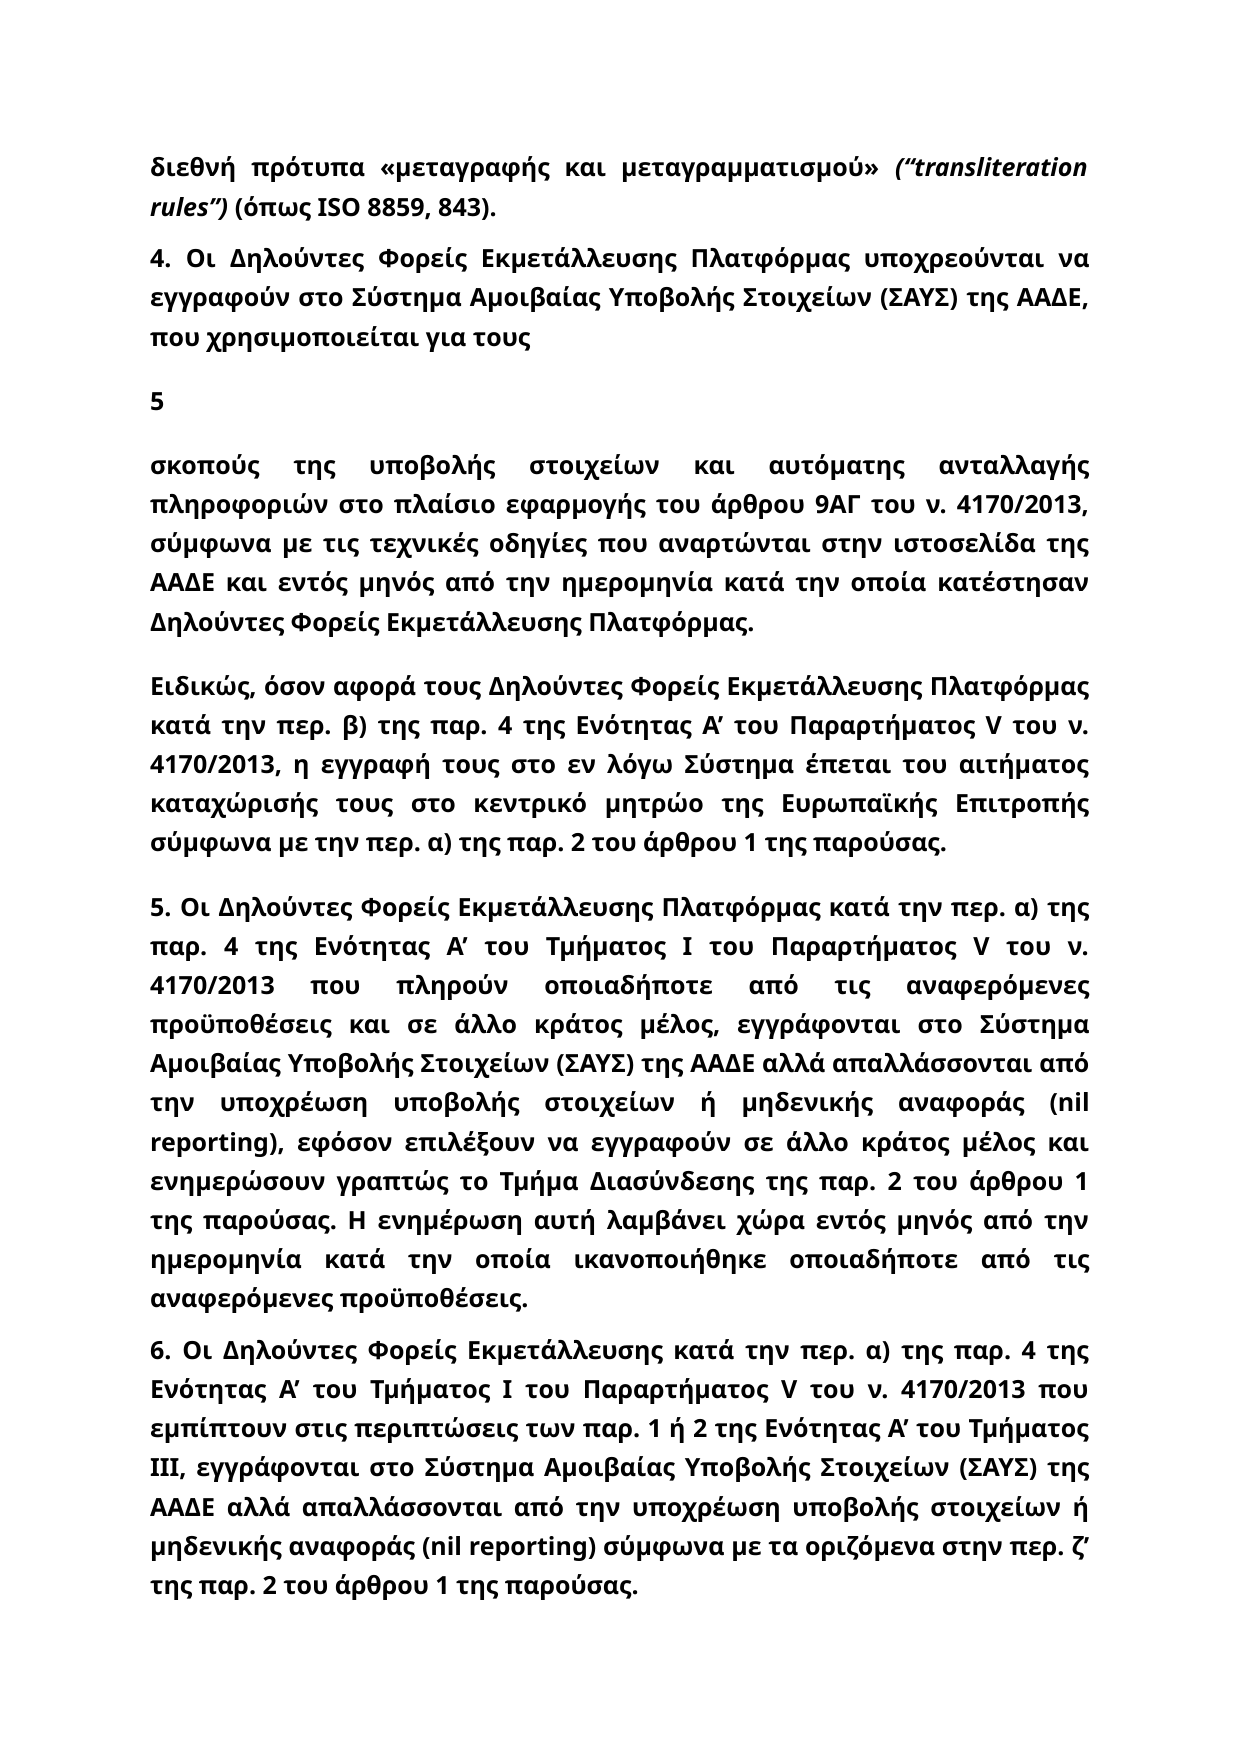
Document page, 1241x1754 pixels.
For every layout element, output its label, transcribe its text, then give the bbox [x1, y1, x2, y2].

text 5 [150, 383, 1090, 417]
text Ειδικώς, όσον αφορά τους Δηλούντες Φορείς Εκμετάλλευσης Πλατφόρμας κατά την περ. β) της παρ. 4 της Ενότητας Α’ του Παραρτήματος V του ν. 4170/2013, η εγγραφή τους στο εν λόγω Σύστημα έπεται του αιτήματος καταχώρισής τους στο κεντρικό μητρώο της Ευρωπαϊκής Επιτροπής σύμφωνα με την περ. α) της παρ. 2 του άρθρου 1 της παρούσας. [150, 668, 1090, 859]
text 6. Οι Δηλούντες Φορείς Εκμετάλλευσης κατά την περ. α) της παρ. 4 της Ενότητας Α’ του Τμήματος Ι του Παραρτήματος V του ν. 4170/2013 που εμπίπτουν στις περιπτώσεις των παρ. 1 ή 2 της Ενότητας Α’ του Τμήματος ΙΙΙ, εγγράφονται στο Σύστημα Αμοιβαίας Υποβολής Στοιχείων (ΣΑΥΣ) της ΑΑΔΕ αλλά απαλλάσσονται από την υποχρέωση υποβολής στοιχείων ή μηδενικής αναφοράς (nil reporting) σύμφωνα με τα οριζόμενα στην περ. ζ’ της παρ. 2 του άρθρου 1 της παρούσας. [150, 1332, 1090, 1602]
text σκοπούς της υποβολής στοιχείων και αυτόματης ανταλλαγής πληροφοριών στο πλαίσιο εφαρμογής του άρθρου 9ΑΓ του ν. 4170/2013, σύμφωνα με τις τεχνικές οδηγίες που αναρτώνται στην ιστοσελίδα της ΑΑΔΕ και εντός μηνός από την ημερομηνία κατά την οποία κατέστησαν Δηλούντες Φορείς Εκμετάλλευσης Πλατφόρμας. [150, 447, 1090, 638]
text 4. Οι Δηλούντες Φορείς Εκμετάλλευσης Πλατφόρμας υποχρεούνται να εγγραφούν στο Σύστημα Αμοιβαίας Υποβολής Στοιχείων (ΣΑΥΣ) της ΑΑΔΕ, που χρησιμοποιείται για τους [150, 241, 1090, 353]
text 5. Οι Δηλούντες Φορείς Εκμετάλλευσης Πλατφόρμας κατά την περ. α) της παρ. 4 της Ενότητας Α’ του Τμήματος Ι του Παραρτήματος V του ν. 4170/2013 που πληρούν οποιαδήποτε από τις αναφερόμενες προϋποθέσεις και σε άλλο κράτος μέλος, εγγράφονται στο Σύστημα Αμοιβαίας Υποβολής Στοιχείων (ΣΑΥΣ) της ΑΑΔΕ αλλά απαλλάσσονται από την υποχρέωση υποβολής στοιχείων ή μηδενικής αναφοράς (nil reporting), εφόσον επιλέξουν να εγγραφούν σε άλλο κράτος μέλος και ενημερώσουν γραπτώς το Τμήμα Διασύνδεσης της παρ. 2 του άρθρου 1 της παρούσας. Η ενημέρωση αυτή λαμβάνει χώρα εντός μηνός από την ημερομηνία κατά την οποία ικανοποιήθηκε οποιαδήποτε από τις αναφερόμενες προϋποθέσεις. [150, 889, 1090, 1315]
text 3. Ο ηλεκτρονικός μορφότυπος για την υποβολή των στοιχείων της Ενότητας Β’ του Τμήματος ΙΙΙ του Παραρτήματος V του ν. 4170/2013 προσδιορίζεται βάσει του Παραρτήματος XIV του Εκτελεστικού Κανονισμού (ΕΕ) 2015/2378 της Επιτροπής της 15ης Δεκεμβρίου 2015. Για την υποβολή των στοιχείων οι Δηλούντες Φορείς Εκμετάλλευσης Πλατφόρμας χρησιμοποιούν το λατινικό αλφάβητο εφαρμόζοντας τα διεθνή πρότυπα «μεταγραφής και μεταγραμματισμού» (“transliteration rules”) (όπως ISO 8859, 843). [150, 150, 1090, 223]
